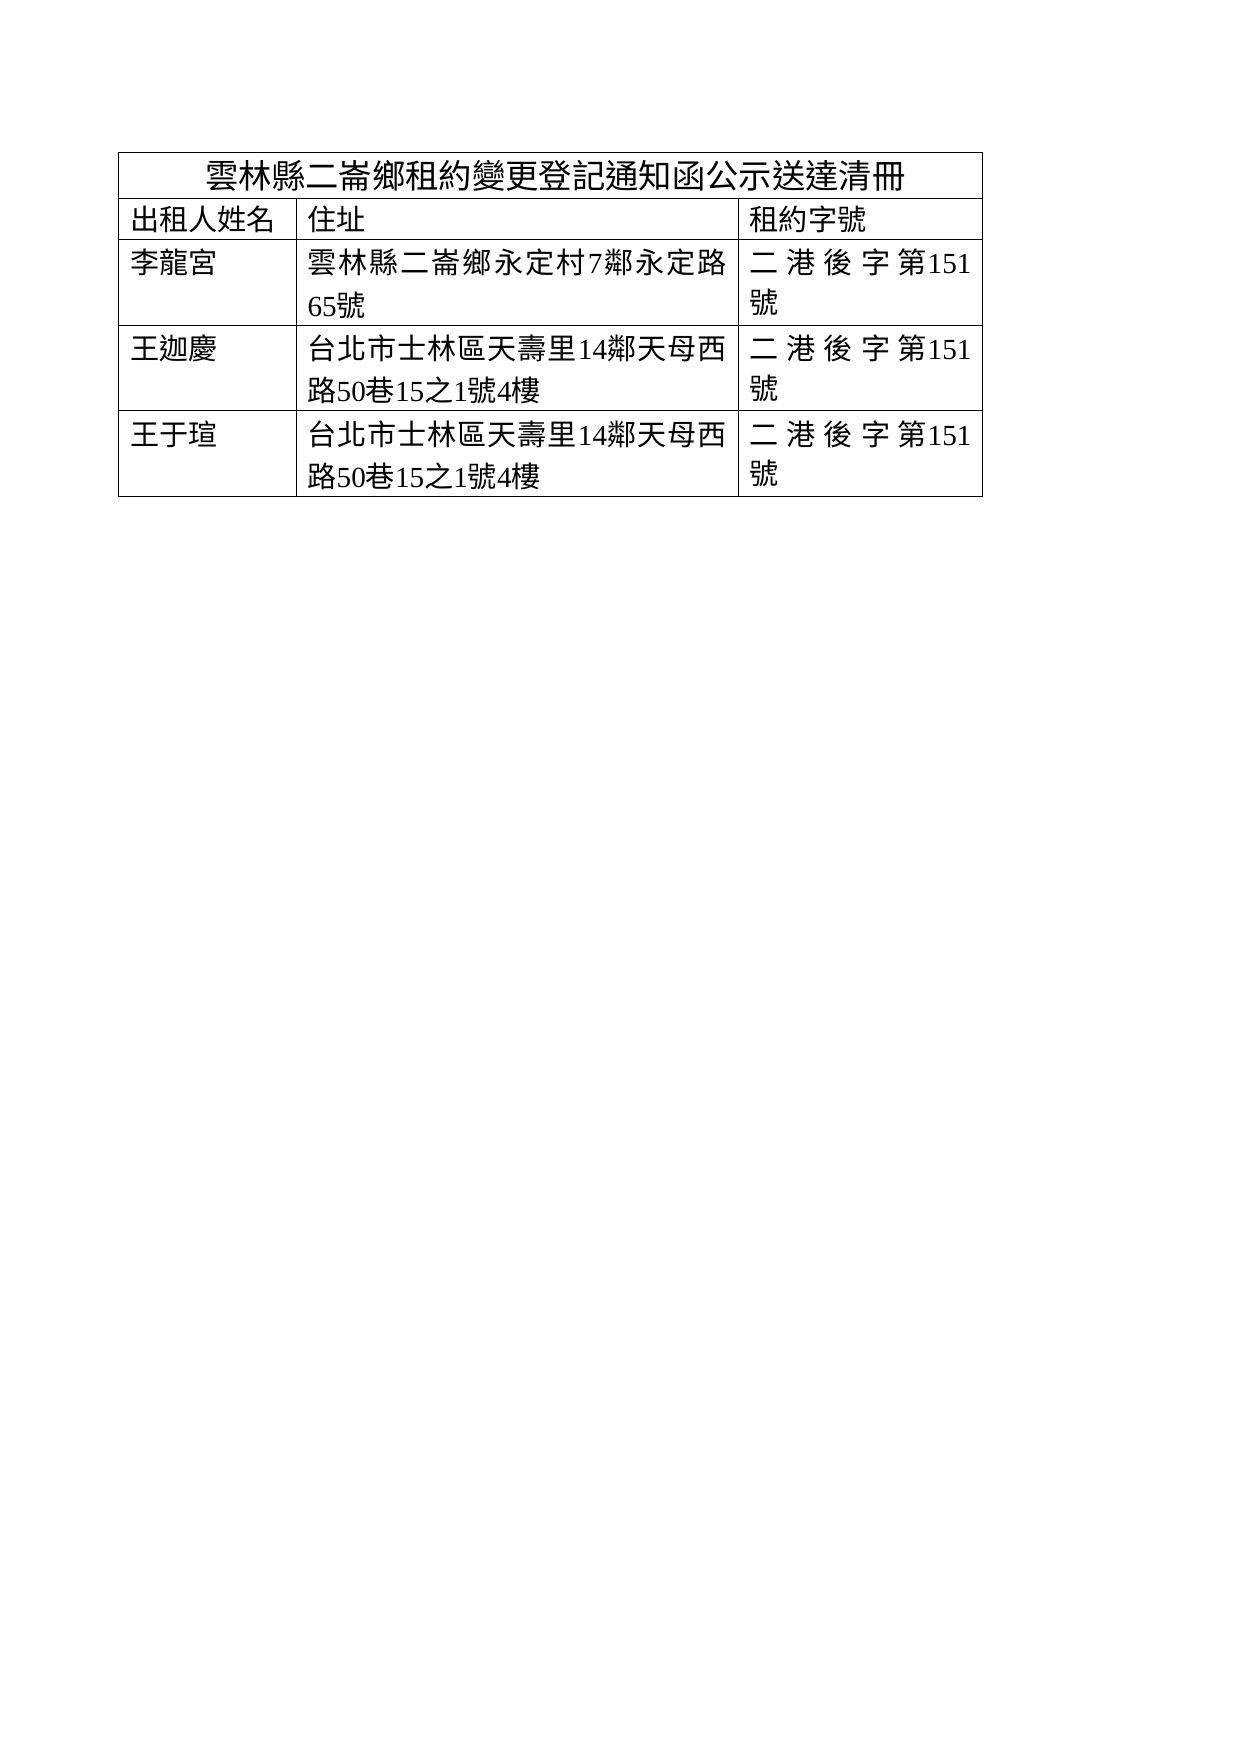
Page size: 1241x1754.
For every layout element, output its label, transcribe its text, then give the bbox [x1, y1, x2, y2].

table_cell 台北市士林區天壽里14鄰天母西路50巷15之1號4樓 [297, 411, 738, 496]
table_cell 雲林縣二崙鄉永定村7鄰永定路65號 [297, 240, 738, 324]
table_cell 台北市士林區天壽里14鄰天母西路50巷15之1號4樓 [297, 326, 738, 410]
table_cell 二 港 後 字 第151號 [739, 411, 982, 496]
table_cell 王于瑄 [119, 411, 296, 496]
table_cell 王迦慶 [119, 326, 296, 410]
table_cell 二 港 後 字 第151號 [739, 240, 982, 324]
table_cell 李龍宮 [119, 240, 296, 324]
table_header 雲林縣二崙鄉租約變更登記通知函公示送達清冊 [119, 153, 982, 198]
table_cell 租約字號 [739, 199, 982, 239]
table_cell 出租人姓名 [119, 199, 296, 239]
table_cell 住址 [297, 199, 738, 239]
table_cell 二 港 後 字 第151號 [739, 326, 982, 410]
